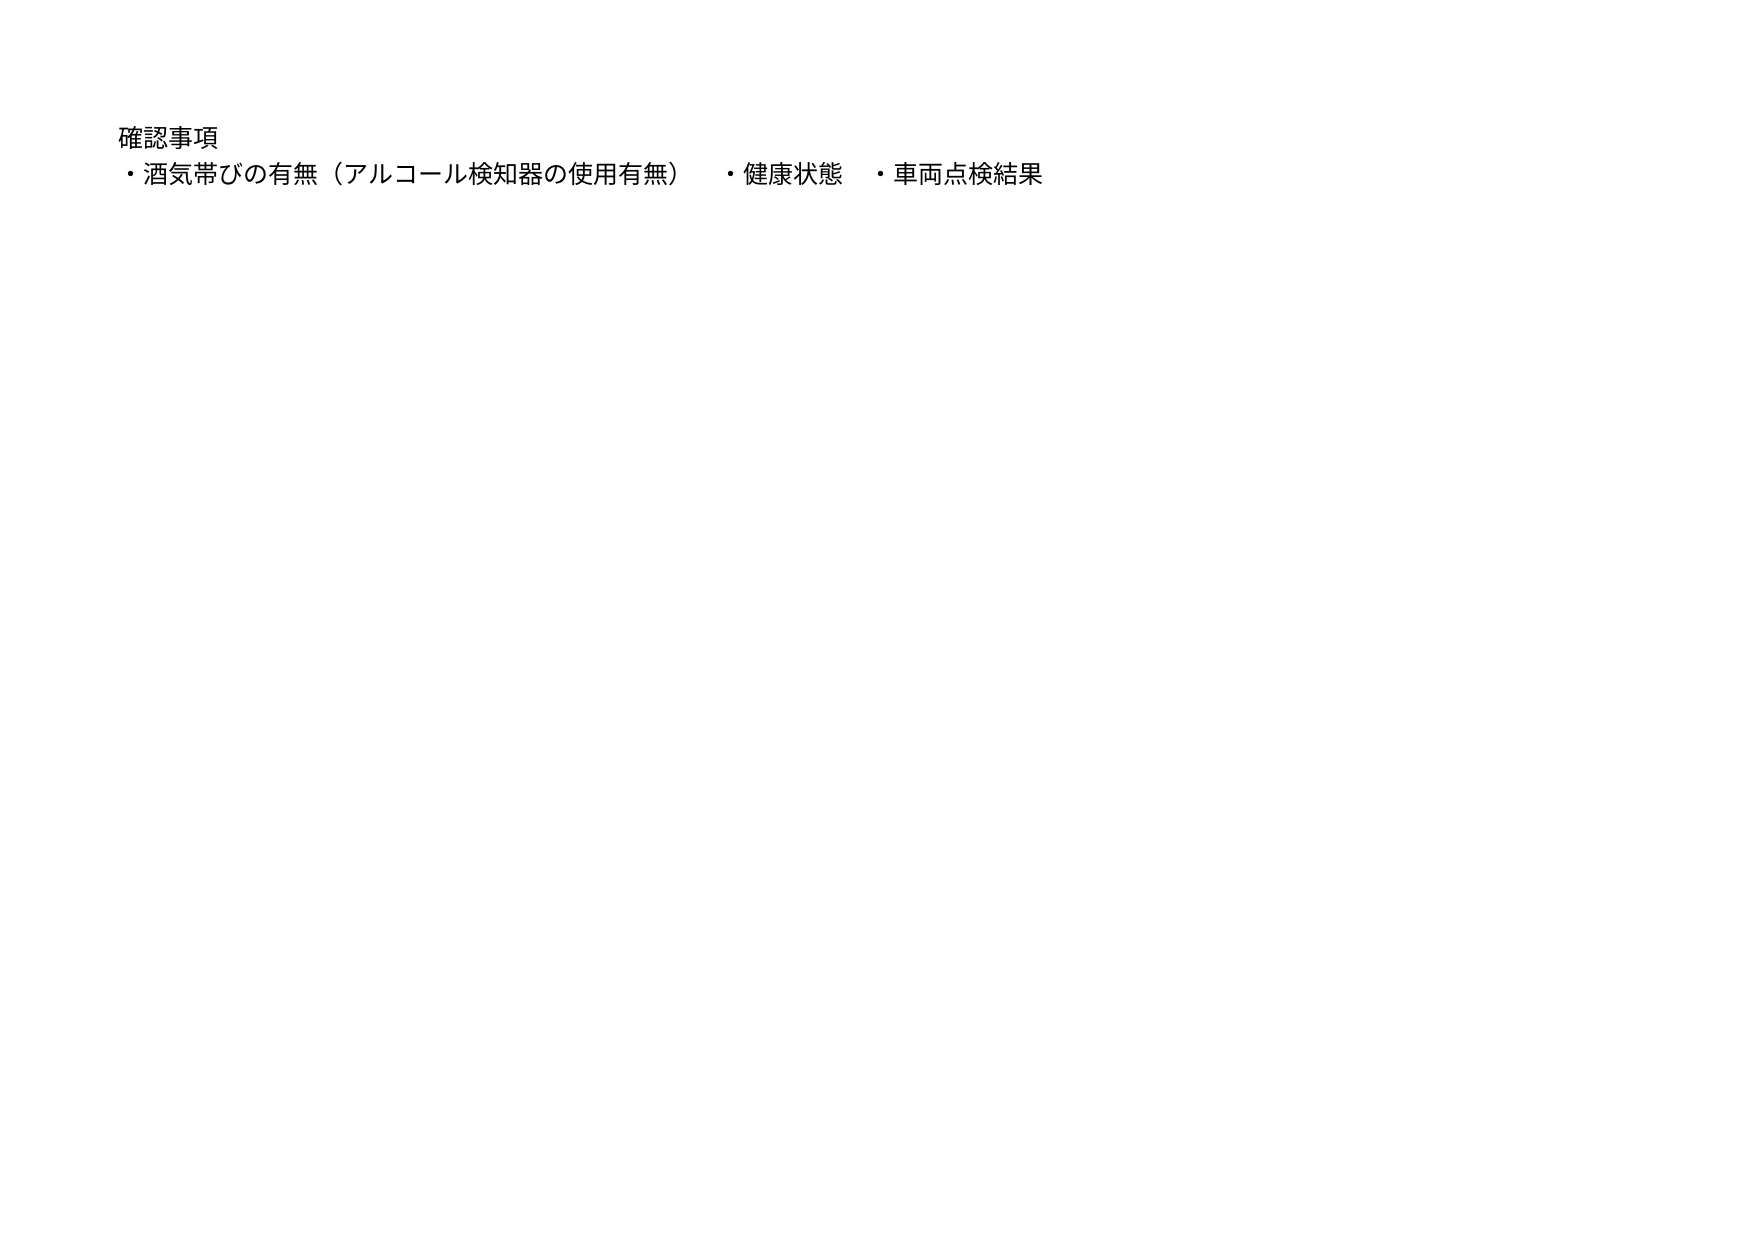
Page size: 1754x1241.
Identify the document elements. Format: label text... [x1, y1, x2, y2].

text ・酒気帯びの有無（アルコール検知器の使用有無） ・健康状態 ・車両点検結果 [118, 154, 1636, 191]
text 確認事項 [118, 118, 1636, 154]
